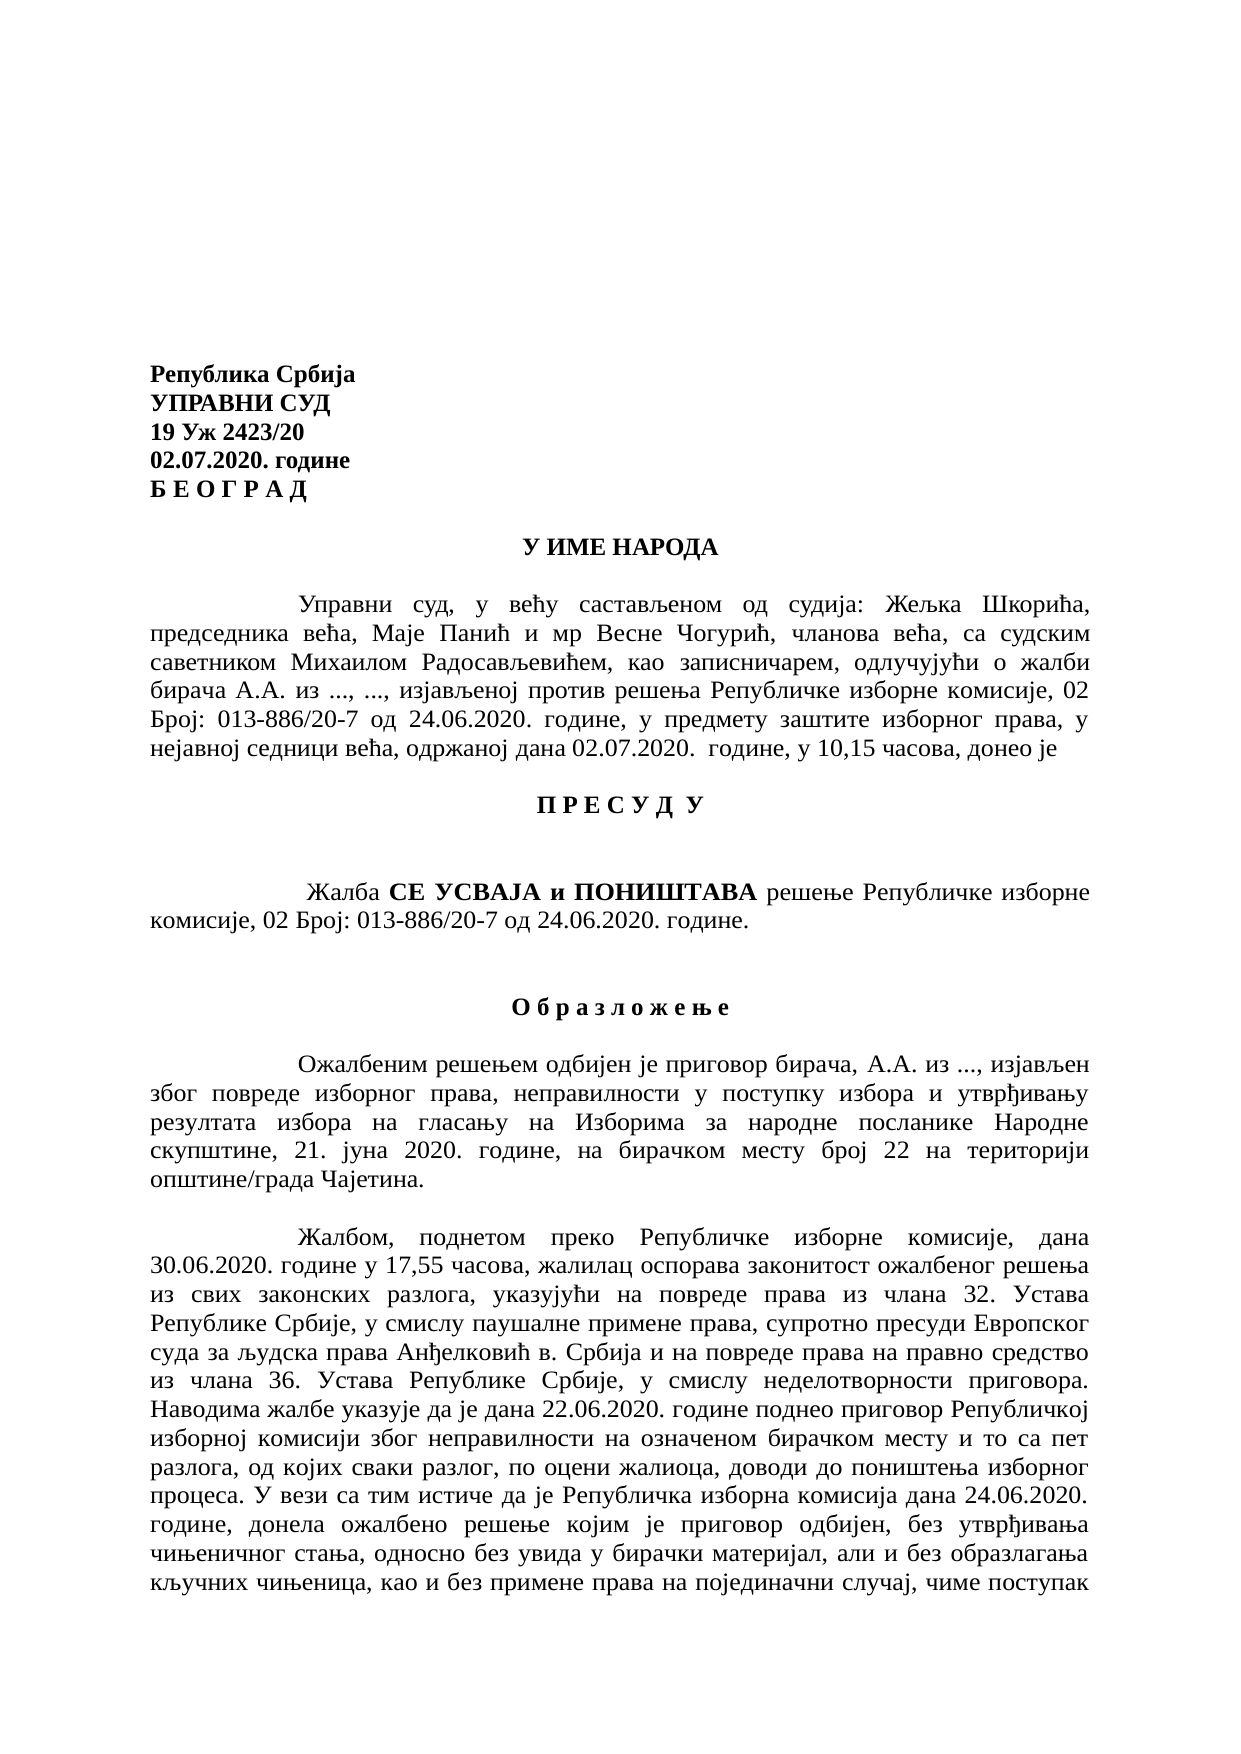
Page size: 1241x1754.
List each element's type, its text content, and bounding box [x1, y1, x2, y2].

text Жалба СЕ УСВАЈА и ПОНИШТАВА решење Републичке изборне комисије, 02 Број: 013-886/20-7 од 24.06.2020. године. [150, 877, 1090, 934]
text УПРАВНИ СУД [150, 388, 1090, 417]
text 19 Уж 2423/20 [150, 417, 1090, 445]
text Република Србија [150, 148, 1090, 388]
text Б Е О Г Р А Д [150, 474, 1090, 503]
text П Р Е С У Д У [150, 790, 1090, 819]
text Ожалбеним решењем одбијен је приговор бирача, A.A. из ..., изјављен због повреде изборног права, неправилности у поступку избора и утврђивању резултата избора на гласању на Изборима за народне посланике Народне скупштине, 21. јуна 2020. године, на бирачком месту број 22 на територији општине/града Чајетина. [150, 1049, 1090, 1193]
text Жалбом, поднетом преко Републичке изборне комисије, дана 30.06.2020. године у 17,55 часова, жалилац оспорава законитост ожалбеног решења из свих законских разлога, указујући на повреде права из члана 32. Устава Републике Србије, у смислу паушалне примене права, супротно пресуди Европског суда за људска права Анђелковић в. Србија и на повреде права на правно средство из члана 36. Устава Републике Србије, у смислу неделотворности приговора. Наводима жалбе указује да је дана 22.06.2020. године поднео приговор Републичкој изборној комисији због неправилности на означеном бирачком месту и то са пет разлога, од којих сваки разлог, по оцени жалиоца, доводи до поништења изборног процеса. У вези са тим истиче да је Републичка изборна комисија дана 24.06.2020. године, донела ожалбено решење којим је приговор одбијен, без утврђивања чињеничног стања, односно без увида у бирачки материјал, али и без образлагања кључних чињеница, као и без примене права на појединачни случај, чиме поступак [150, 1222, 1090, 1595]
text Управни суд, у већу састављеном од судија: Жељка Шкорића, председника већа, Маје Панић и мр Весне Чогурић, чланова већа, са судским саветником Михаилом Радосављевићем, као записничарем, одлучујући о жалби бирача A.A. из ..., ..., изјављеној против решења Републичке изборне комисије, 02 Број: 013-886/20-7 од 24.06.2020. године, у предмету заштите изборног права, у нејавној седници већа, одржаној дана 02.07.2020. године, у 10,15 часова, донео је [150, 589, 1090, 762]
text О б р а з л о ж е њ е [150, 992, 1090, 1020]
text У ИМЕ НАРОДА [150, 532, 1090, 560]
text 02.07.2020. године [150, 445, 1090, 474]
